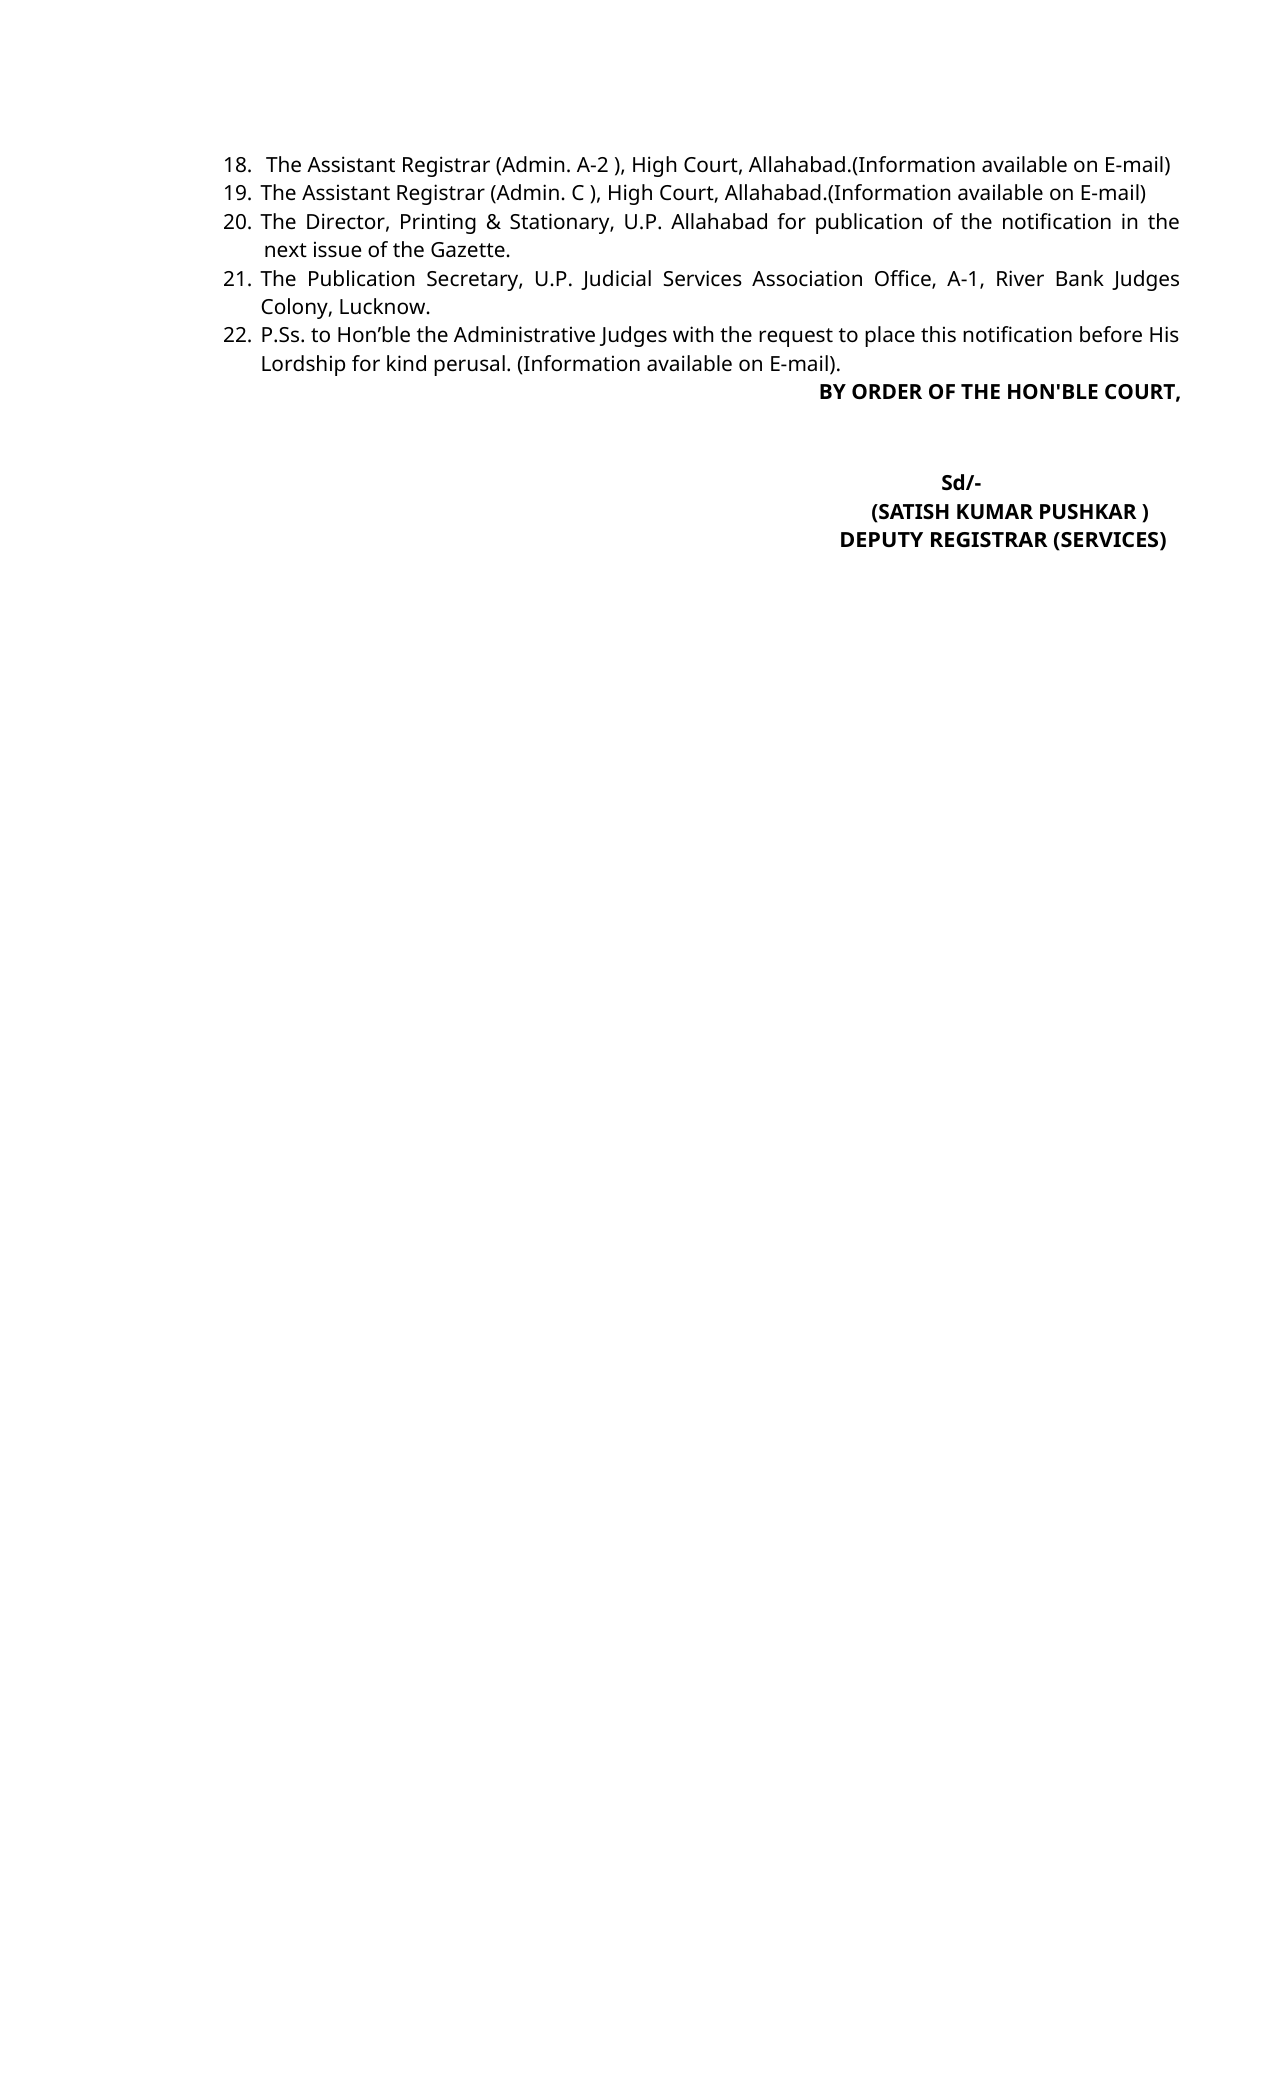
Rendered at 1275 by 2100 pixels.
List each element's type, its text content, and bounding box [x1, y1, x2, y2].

list The Publication Secretary, U.P. Judicial Services Association Office, A-1, River Bank Judges Colony, Lucknow. [223, 264, 1181, 321]
text DEPUTY REGISTRAR (SERVICES) [185, 525, 1189, 554]
list The Assistant Registrar (Admin. C ), High Court, Allahabad.(Information available on E-mail) [223, 178, 1181, 207]
list The Assistant Registrar (Admin. A-2 ), High Court, Allahabad.(Information available on E-mail) [223, 150, 1181, 178]
text BY ORDER OF THE HON'BLE COURT, [185, 377, 1181, 406]
list The Director, Printing & Stationary, U.P. Allahabad for publication of the notification in the next issue of the Gazette. [223, 207, 1181, 264]
text Sd/- (SATISH KUMAR PUSHKAR ) [560, 468, 1181, 525]
list P.Ss. to Hon’ble the Administrative Judges with the request to place this notification before His Lordship for kind perusal. (Information available on E-mail). [223, 321, 1181, 377]
